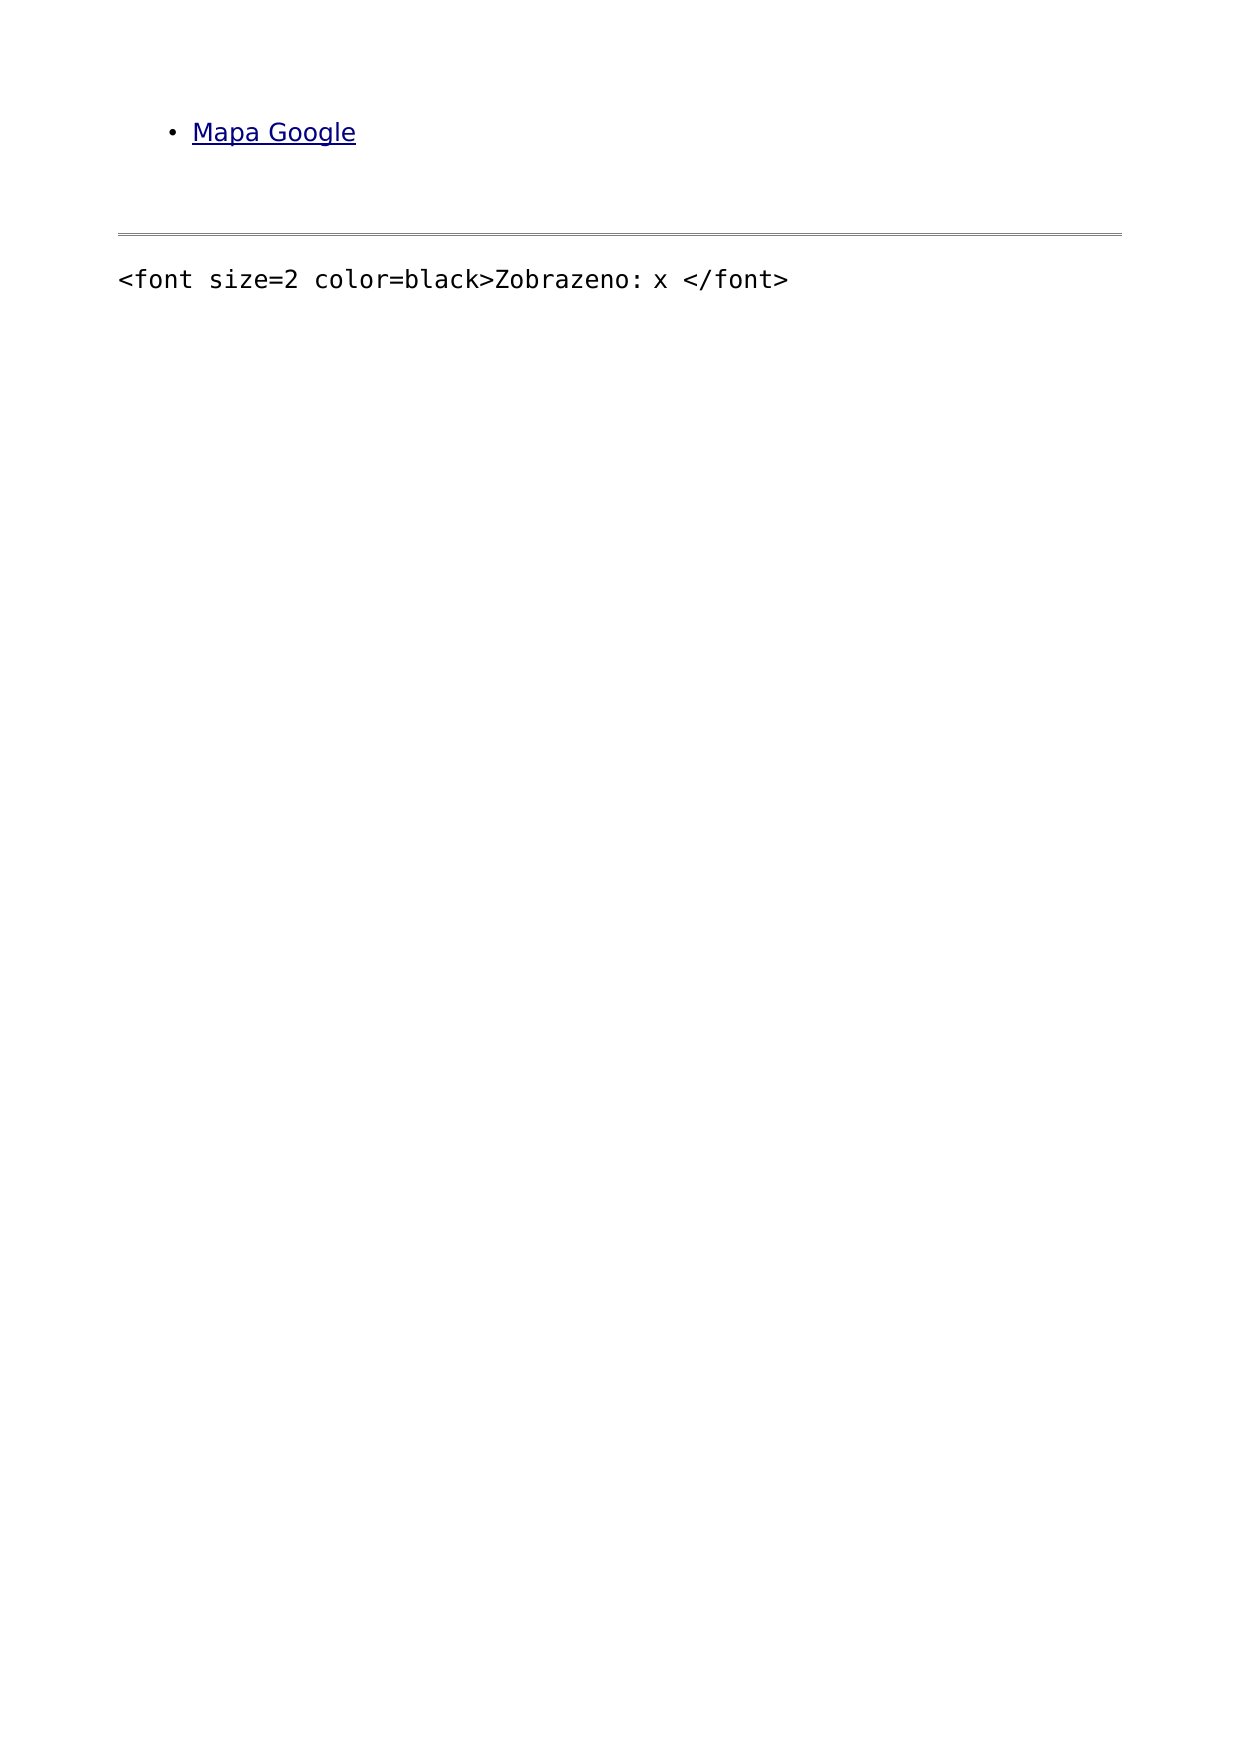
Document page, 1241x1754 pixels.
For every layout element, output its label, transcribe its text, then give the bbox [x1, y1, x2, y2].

text <font size=2 color=black>Zobrazeno: x </font> [118, 265, 1122, 294]
text ﻿ [118, 177, 1122, 206]
list Mapa Google [177, 118, 1122, 147]
